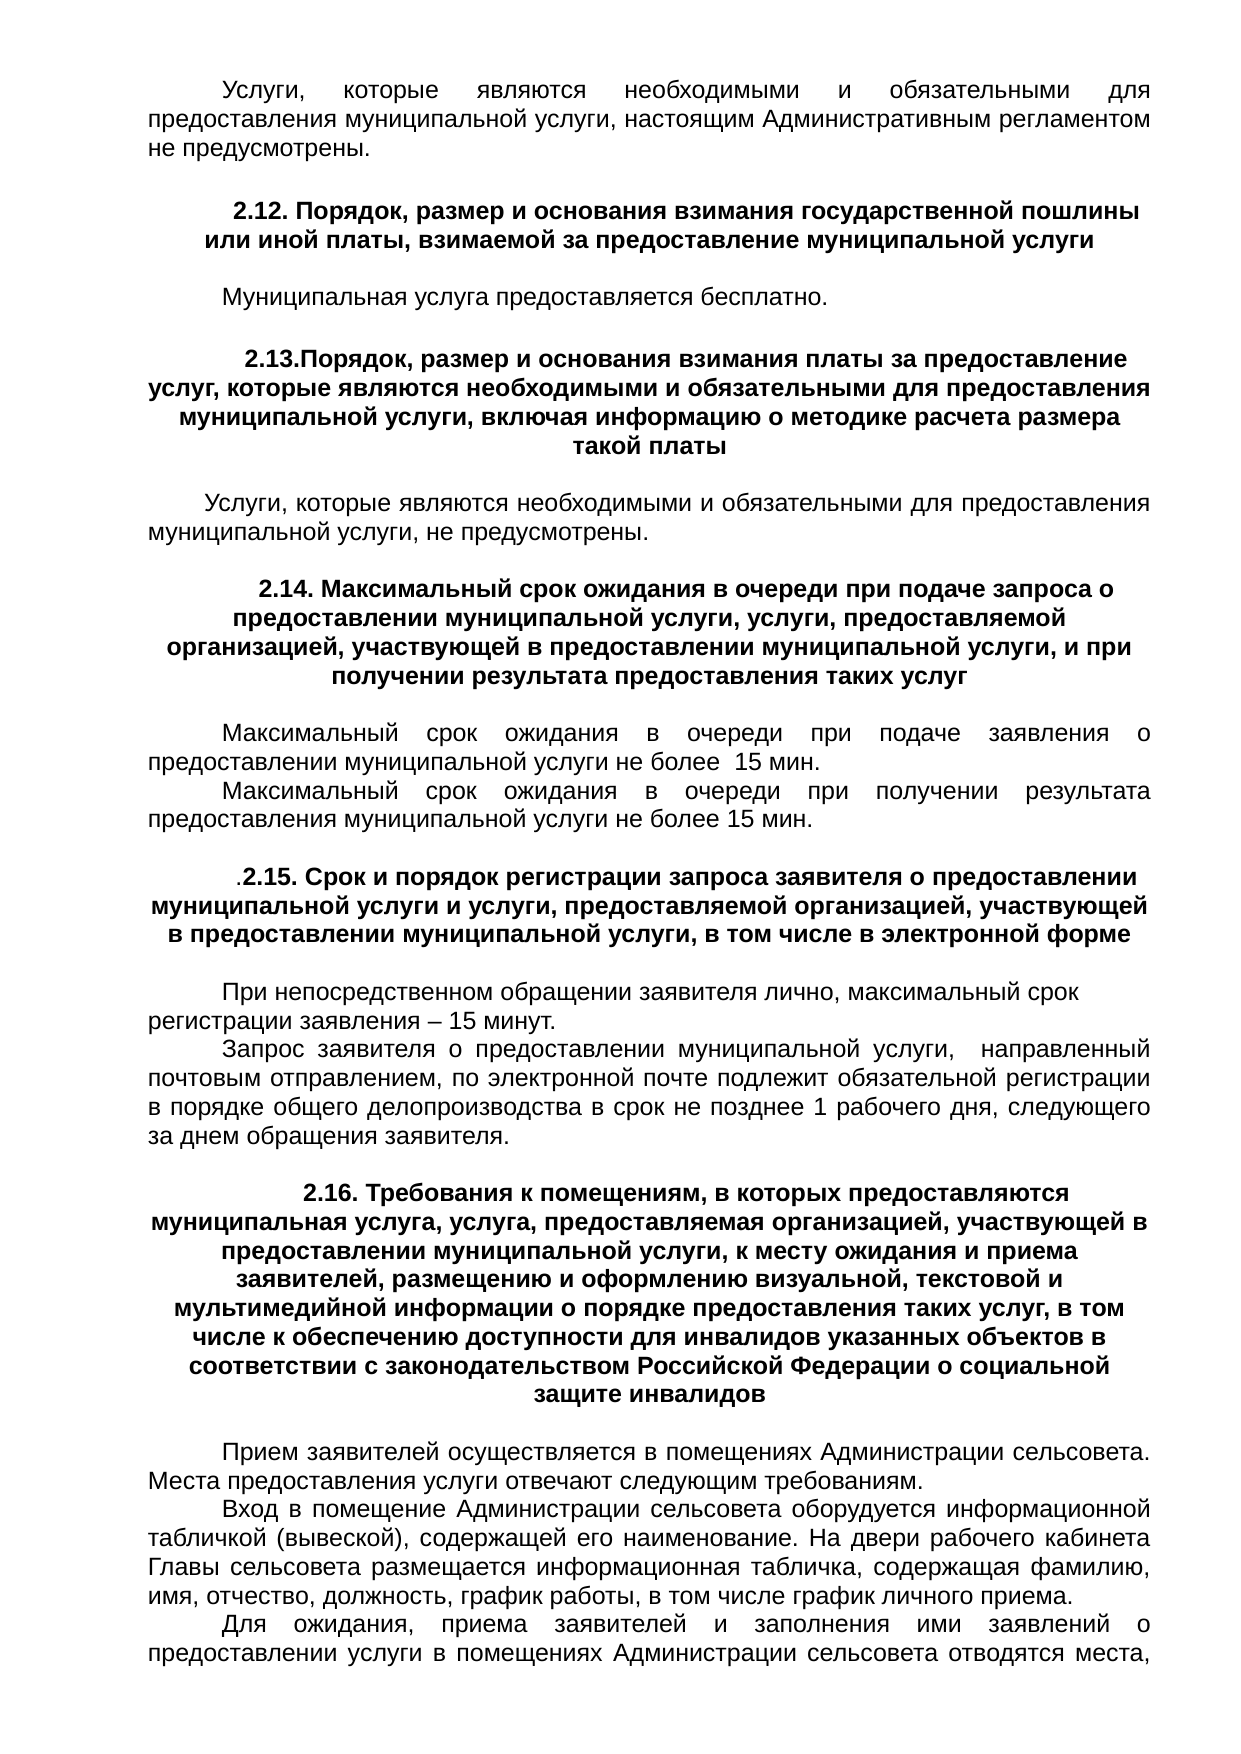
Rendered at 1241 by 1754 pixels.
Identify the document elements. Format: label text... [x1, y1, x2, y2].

text .2.15. Срок и порядок регистрации запроса заявителя о предоставлении муниципальной услуги и услуги, предоставляемой организацией, участвующей в предоставлении муниципальной услуги, в том числе в электронной форме [148, 862, 1152, 948]
text 2.12. Порядок, размер и основания взимания государственной пошлины или иной платы, взимаемой за предоставление муниципальной услуги [148, 196, 1152, 253]
text Услуги, которые являются необходимыми и обязательными для предоставления муниципальной услуги, не предусмотрены. [148, 488, 1152, 546]
text При непосредственном обращении заявителя лично, максимальный срок регистрации заявления – 15 минут. [148, 977, 1152, 1034]
text Прием заявителей осуществляется в помещениях Администрации сельсовета. Места предоставления услуги отвечают следующим требованиям. [148, 1437, 1152, 1494]
text Запрос заявителя о предоставлении муниципальной услуги, направленный почтовым отправлением, по электронной почте подлежит обязательной регистрации в порядке общего делопроизводства в срок не позднее 1 рабочего дня, следующего за днем обращения заявителя. [148, 1034, 1152, 1149]
text Муниципальная услуга предоставляется бесплатно. [148, 282, 1152, 311]
text Максимальный срок ожидания в очереди при подаче заявления о предоставлении муниципальной услуги не более 15 мин. [148, 718, 1152, 776]
text Вход в помещение Администрации сельсовета оборудуется информационной табличкой (вывеской), содержащей его наименование. На двери рабочего кабинета Главы сельсовета размещается информационная табличка, содержащая фамилию, имя, отчество, должность, график работы, в том числе график личного приема. [148, 1494, 1152, 1609]
text 2.16. Требования к помещениям, в которых предоставляются муниципальная услуга, услуга, предоставляемая организацией, участвующей в предоставлении муниципальной услуги, к месту ожидания и приема заявителей, размещению и оформлению визуальной, текстовой и мультимедийной информации о порядке предоставления таких услуг, в том числе к обеспечению доступности для инвалидов указанных объектов в соответствии с законодательством Российской Федерации о социальной защите инвалидов [148, 1178, 1152, 1408]
text Услуги, которые являются необходимыми и обязательными для предоставления муниципальной услуги, настоящим Административным регламентом не предусмотрены. [148, 75, 1152, 161]
text Для ожидания, приема заявителей и заполнения ими заявлений о предоставлении услуги в помещениях Администрации сельсовета отводятся места, [148, 1609, 1152, 1667]
text 2.13.Порядок, размер и основания взимания платы за предоставление услуг, которые являются необходимыми и обязательными для предоставления муниципальной услуги, включая информацию о методике расчета размера такой платы [148, 344, 1152, 459]
text 2.14. Максимальный срок ожидания в очереди при подаче запроса о предоставлении муниципальной услуги, услуги, предоставляемой организацией, участвующей в предоставлении муниципальной услуги, и при получении результата предоставления таких услуг [148, 574, 1152, 689]
text Максимальный срок ожидания в очереди при получении результата предоставления муниципальной услуги не более 15 мин. [148, 776, 1152, 833]
